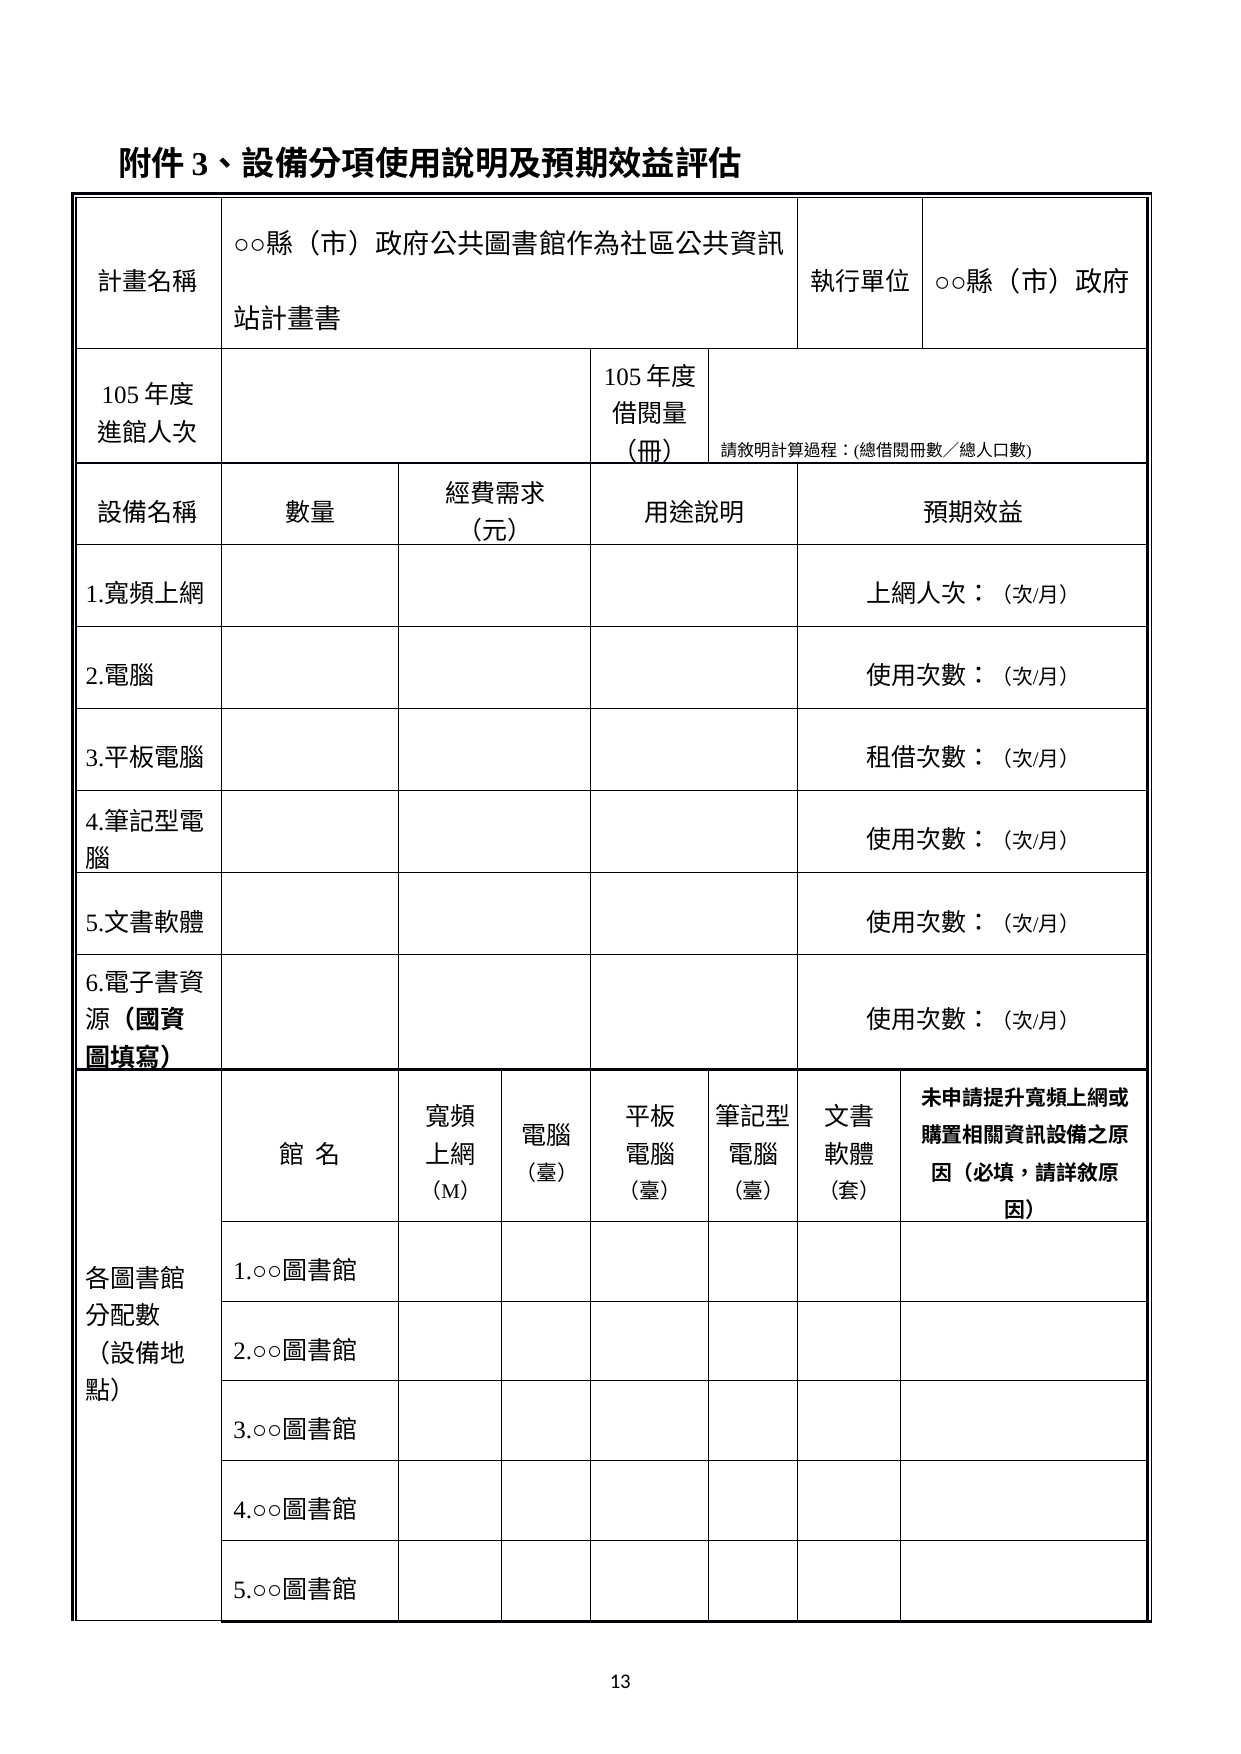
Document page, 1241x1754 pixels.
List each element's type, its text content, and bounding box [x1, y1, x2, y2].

table_cell 寬頻 上網 （M） [399, 1071, 501, 1221]
table_cell [399, 709, 590, 790]
table_cell 5.文書軟體 [77, 873, 221, 954]
table_header 計畫名稱 [77, 198, 221, 348]
table_cell 2.○○圖書館 [222, 1302, 398, 1380]
table_cell [222, 349, 590, 462]
table_cell 請敘明計算過程：(總借閱冊數／總人口數) [709, 349, 1146, 462]
table_header ○○縣（市）政府 [923, 198, 1146, 348]
table_cell [222, 545, 398, 626]
table_cell [591, 955, 797, 1068]
table_cell [399, 1302, 501, 1380]
table_cell [399, 627, 590, 708]
table_cell [399, 955, 590, 1068]
table_cell 使用次數：（次/月） [798, 873, 1146, 954]
table_cell [709, 1222, 797, 1301]
table_cell [399, 1222, 501, 1301]
table_cell 用途說明 [591, 464, 797, 544]
table_cell [901, 1381, 1146, 1460]
table_cell [502, 1302, 590, 1380]
table_cell [798, 1222, 900, 1301]
table_cell [502, 1461, 590, 1540]
table_cell [591, 709, 797, 790]
table_cell 105年度 進館人次 [77, 349, 221, 462]
table_cell 文書 軟體 （套） [798, 1071, 900, 1221]
table_cell 6.電子書資源（國資圖填寫） [77, 955, 221, 1068]
table_cell 使用次數：（次/月） [798, 791, 1146, 872]
table_cell [591, 1381, 708, 1460]
table_cell [222, 791, 398, 872]
table_cell [222, 955, 398, 1068]
table_cell 2.電腦 [77, 627, 221, 708]
table_cell 各圖書館分配數 （設備地點） [77, 1071, 221, 1619]
table_cell 105年度 借閱量（冊） [591, 349, 708, 462]
table_cell 使用次數：（次/月） [798, 955, 1146, 1068]
table_cell 4.筆記型電腦 [77, 791, 221, 872]
table_cell [901, 1222, 1146, 1301]
table_header ○○縣（市）政府公共圖書館作為社區公共資訊站計畫書 [222, 198, 797, 348]
table_cell 上網人次：（次/月） [798, 545, 1146, 626]
table_cell [709, 1461, 797, 1540]
table_cell [709, 1381, 797, 1460]
table_cell [399, 791, 590, 872]
table_cell 設備名稱 [77, 464, 221, 544]
table_cell 預期效益 [798, 464, 1146, 544]
table_cell [709, 1302, 797, 1380]
table_cell [591, 545, 797, 626]
table_cell [798, 1541, 900, 1619]
table_cell [222, 709, 398, 790]
table_cell [591, 1461, 708, 1540]
table_cell [399, 1541, 501, 1619]
table_cell 4.○○圖書館 [222, 1461, 398, 1540]
table_cell [591, 791, 797, 872]
table_cell [591, 627, 797, 708]
table_cell 經費需求（元） [399, 464, 590, 544]
table_cell [709, 1541, 797, 1619]
table_cell 5.○○圖書館 [222, 1541, 398, 1619]
table_cell 平板 電腦 （臺） [591, 1071, 708, 1221]
table_cell [798, 1381, 900, 1460]
table_cell [798, 1302, 900, 1380]
table_cell 數量 [222, 464, 398, 544]
text 附件3、設備分項使用說明及預期效益評估 [118, 117, 1122, 192]
table_cell [222, 873, 398, 954]
table_cell [591, 1302, 708, 1380]
table_cell [502, 1222, 590, 1301]
table_cell 電腦 （臺） [502, 1071, 590, 1221]
table_cell [399, 1381, 501, 1460]
table_cell [399, 1461, 501, 1540]
table_cell 3.平板電腦 [77, 709, 221, 790]
table_cell 1.寬頻上網 [77, 545, 221, 626]
table_cell [399, 545, 590, 626]
table_cell [591, 1541, 708, 1619]
table_cell [901, 1541, 1146, 1619]
table_cell [399, 873, 590, 954]
table_cell 筆記型 電腦 （臺） [709, 1071, 797, 1221]
table_cell [798, 1461, 900, 1540]
table_cell [502, 1541, 590, 1619]
table_cell 1.○○圖書館 [222, 1222, 398, 1301]
table_cell 未申請提升寬頻上網或購置相關資訊設備之原因（必填，請詳敘原因） [901, 1071, 1146, 1221]
table_cell 3.○○圖書館 [222, 1381, 398, 1460]
table_cell [901, 1302, 1146, 1380]
table_cell [502, 1381, 590, 1460]
table_cell [591, 1222, 708, 1301]
table_cell [901, 1461, 1146, 1540]
table_header 執行單位 [798, 198, 922, 348]
table_cell [222, 627, 398, 708]
table_cell 租借次數：（次/月） [798, 709, 1146, 790]
table_cell 館 名 [222, 1071, 398, 1221]
table_cell 使用次數：（次/月） [798, 627, 1146, 708]
table_cell [591, 873, 797, 954]
